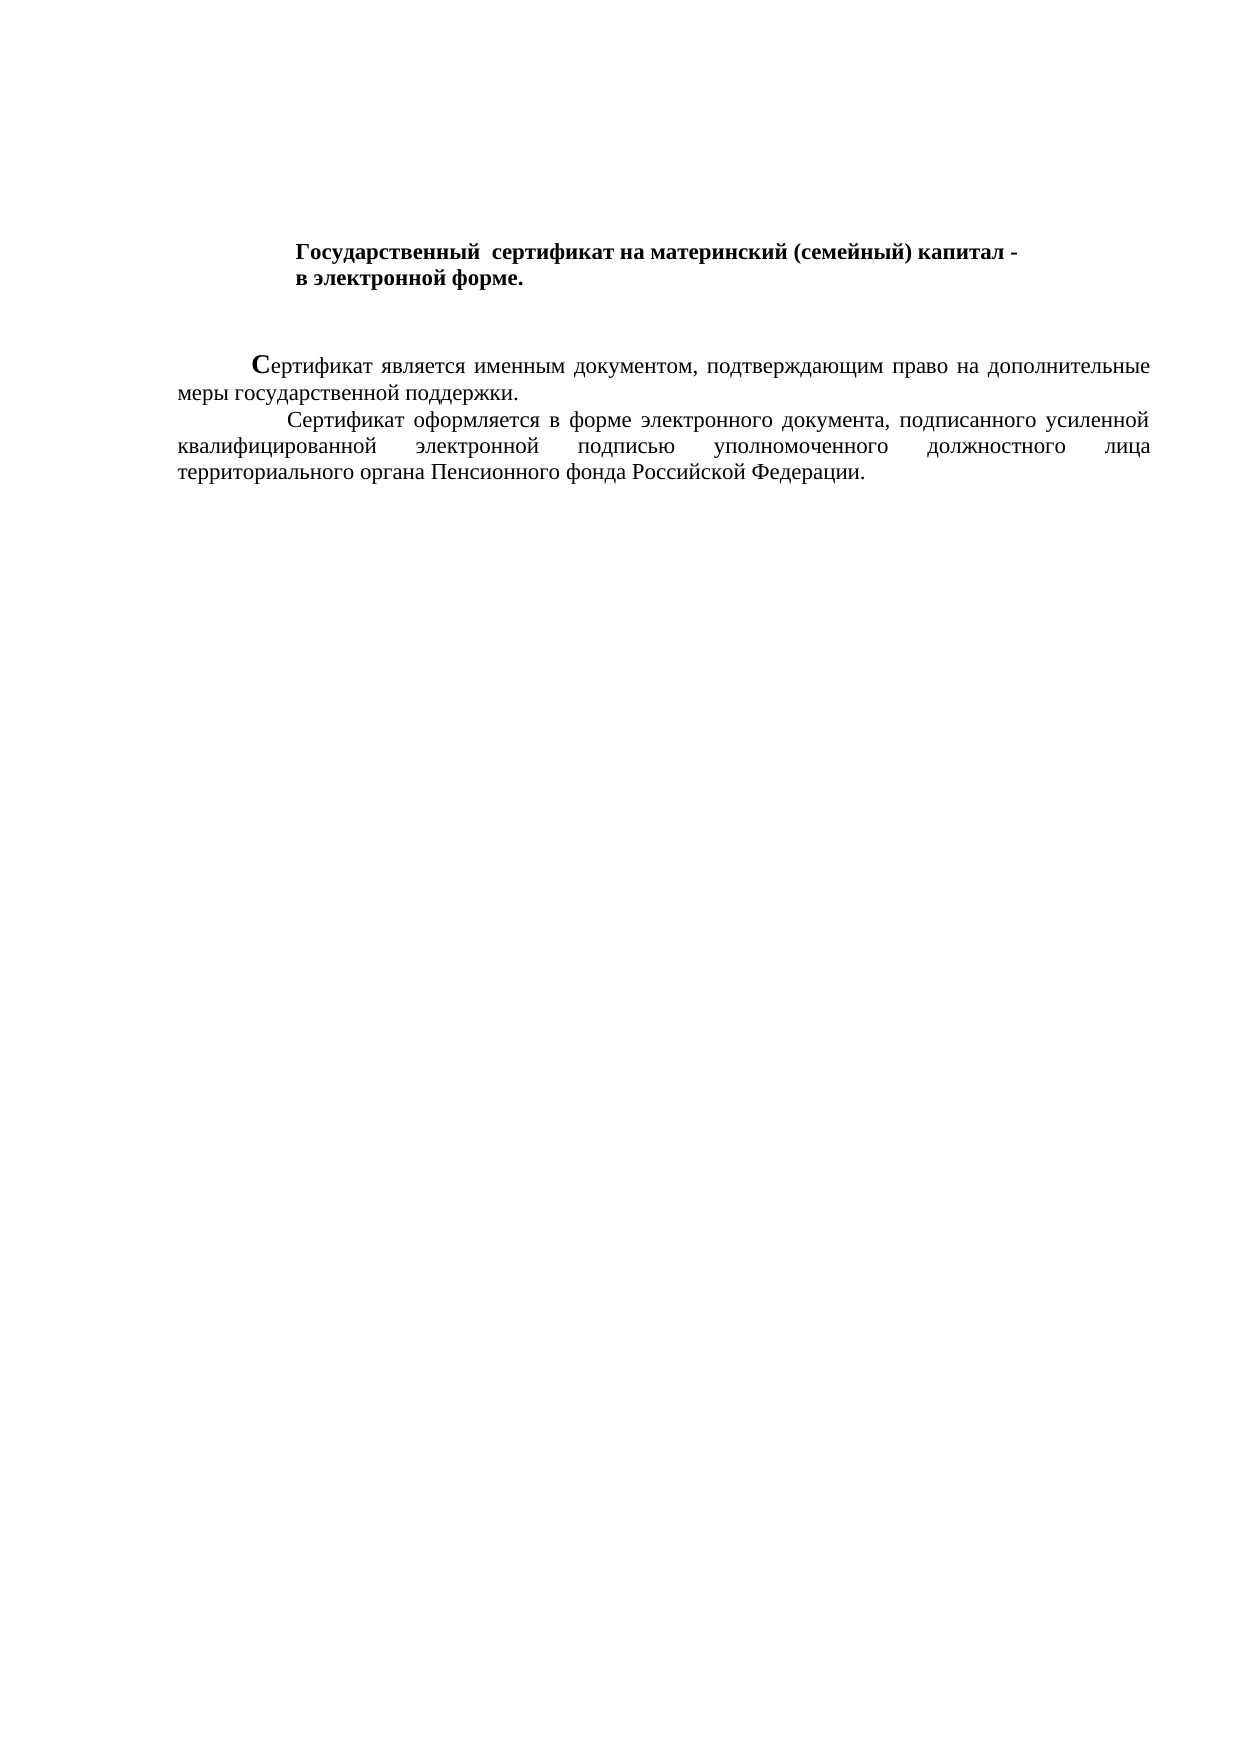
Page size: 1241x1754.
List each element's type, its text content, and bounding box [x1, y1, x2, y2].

text Сертификат оформляется в форме электронного документа, подписанного усиленной квалифицированной электронной подписью уполномоченного должностного лица территориального органа Пенсионного фонда Российской Федерации. [177, 406, 1152, 485]
text Сертификат является именным документом, подтверждающим право на дополнительные меры государственной поддержки. [177, 348, 1152, 406]
text в электронной форме. [295, 264, 1152, 291]
text Государственный сертификат на материнский (семейный) капитал - [295, 238, 1152, 264]
